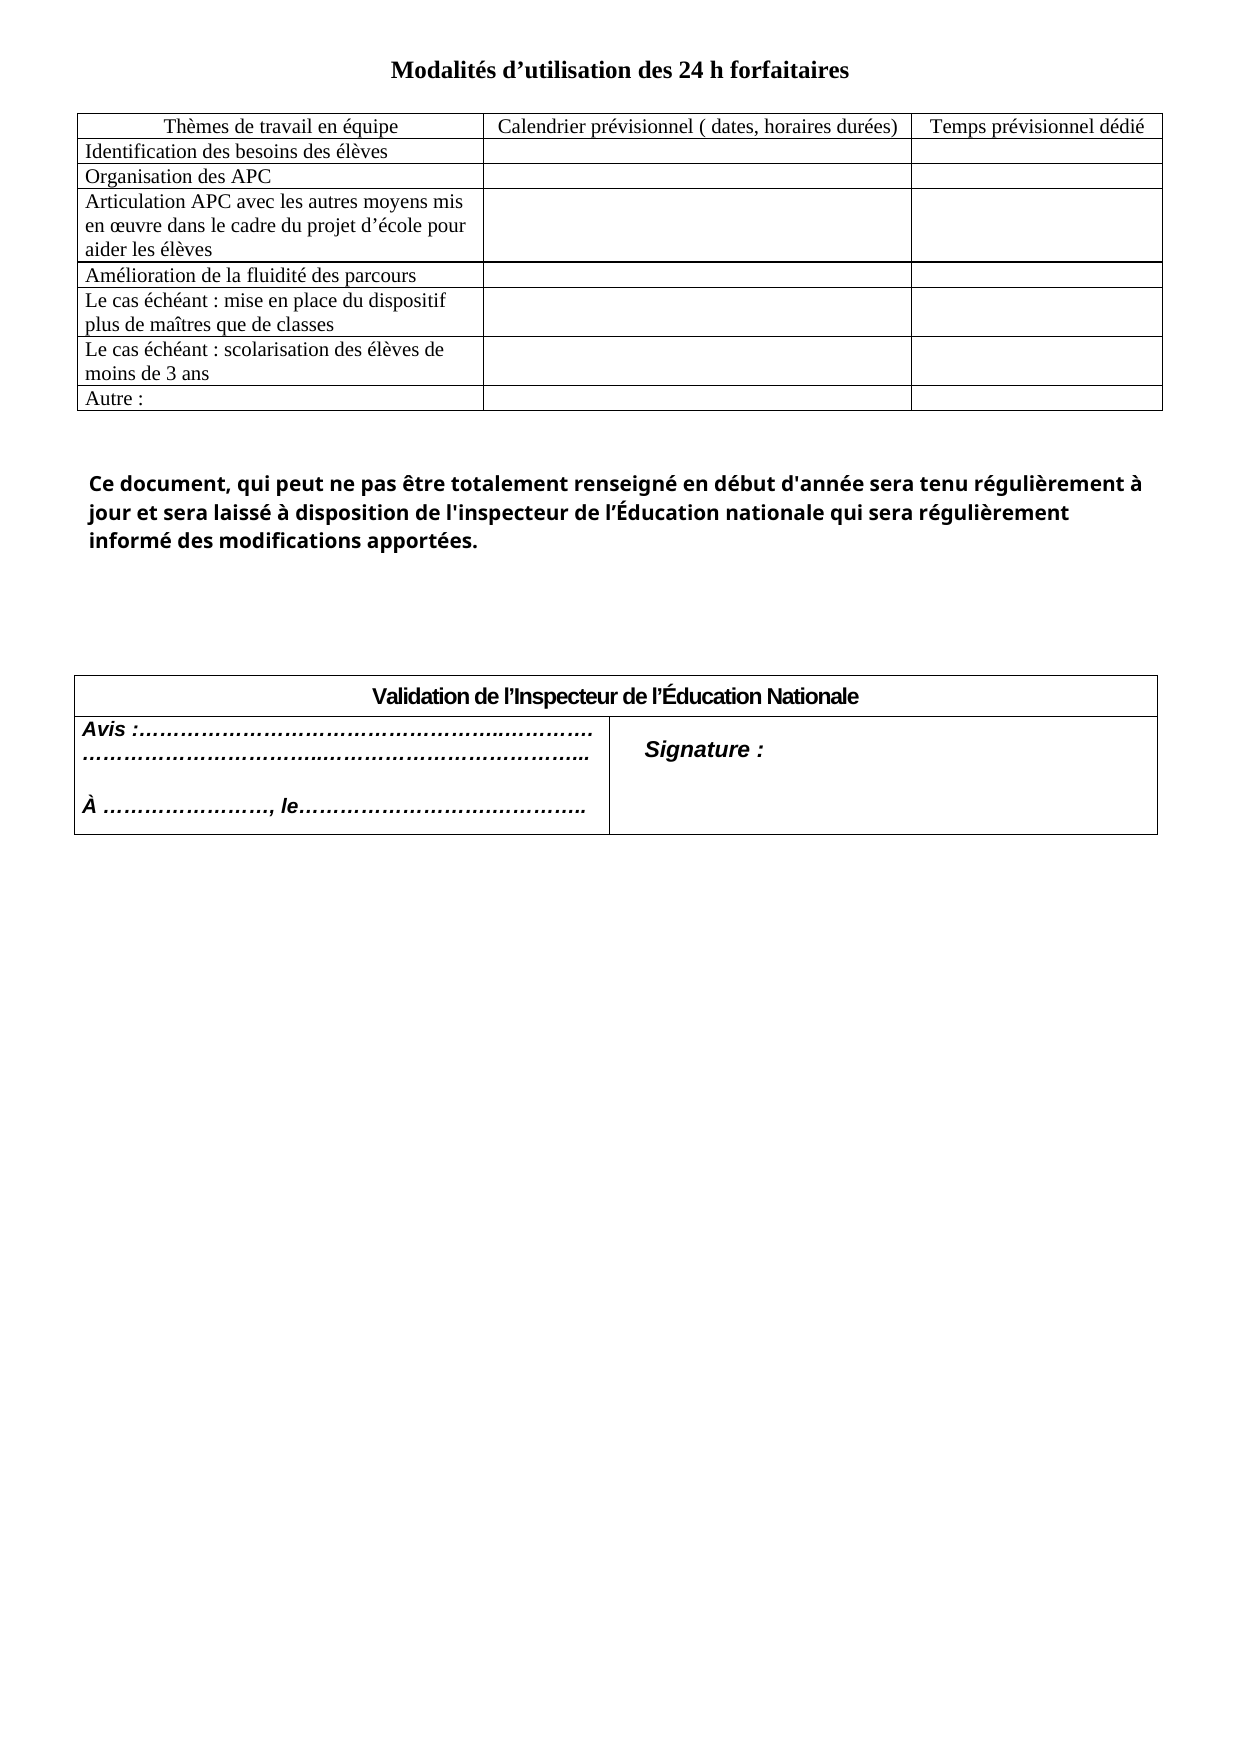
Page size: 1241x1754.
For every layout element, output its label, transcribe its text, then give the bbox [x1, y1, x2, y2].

table_cell Le cas échéant : mise en place du dispositif plus de maîtres que de classes [78, 288, 483, 336]
table_header Temps prévisionnel dédié [912, 114, 1162, 138]
table_cell [484, 288, 911, 336]
table_cell [484, 164, 911, 188]
table_cell Identification des besoins des élèves [78, 139, 483, 163]
table_cell [484, 337, 911, 385]
table_cell [484, 139, 911, 163]
table_cell [912, 139, 1162, 163]
table_cell [912, 288, 1162, 336]
table_cell Autre : [78, 386, 483, 410]
table_cell [912, 164, 1162, 188]
table_cell [912, 263, 1162, 287]
table_header Validation de l’Inspecteur de l’Éducation Nationale [75, 676, 1157, 716]
table_cell Amélioration de la fluidité des parcours [78, 263, 483, 287]
table_header Calendrier prévisionnel ( dates, horaires durées) [484, 114, 911, 138]
table_cell [484, 263, 911, 287]
table_cell [484, 189, 911, 261]
table_cell Organisation des APC [78, 164, 483, 188]
table_cell [912, 386, 1162, 410]
text Ce document, qui peut ne pas être totalement renseigné en début d'année sera tenu régulièrement à jour et sera laissé à disposition de l'inspecteur de l’Éducation nationale qui sera régulièrement informé des modifications apportées. [89, 469, 1152, 554]
table_cell Signature : [610, 717, 1157, 834]
table_header Thèmes de travail en équipe [78, 114, 483, 138]
table_cell Le cas échéant : scolarisation des élèves de moins de 3 ans [78, 337, 483, 385]
subtitle Modalités d’utilisation des 24 h forfaitaires [89, 55, 1152, 84]
table_cell Articulation APC avec les autres moyens mis en œuvre dans le cadre du projet d’école pour aider les élèves [78, 189, 483, 261]
table_cell [912, 189, 1162, 261]
table_cell [912, 337, 1162, 385]
table_cell Avis :……………………………………………..…………. ……………………………..………………………………... À ……………………, le……………………….………….. [75, 717, 609, 834]
table_cell [484, 386, 911, 410]
